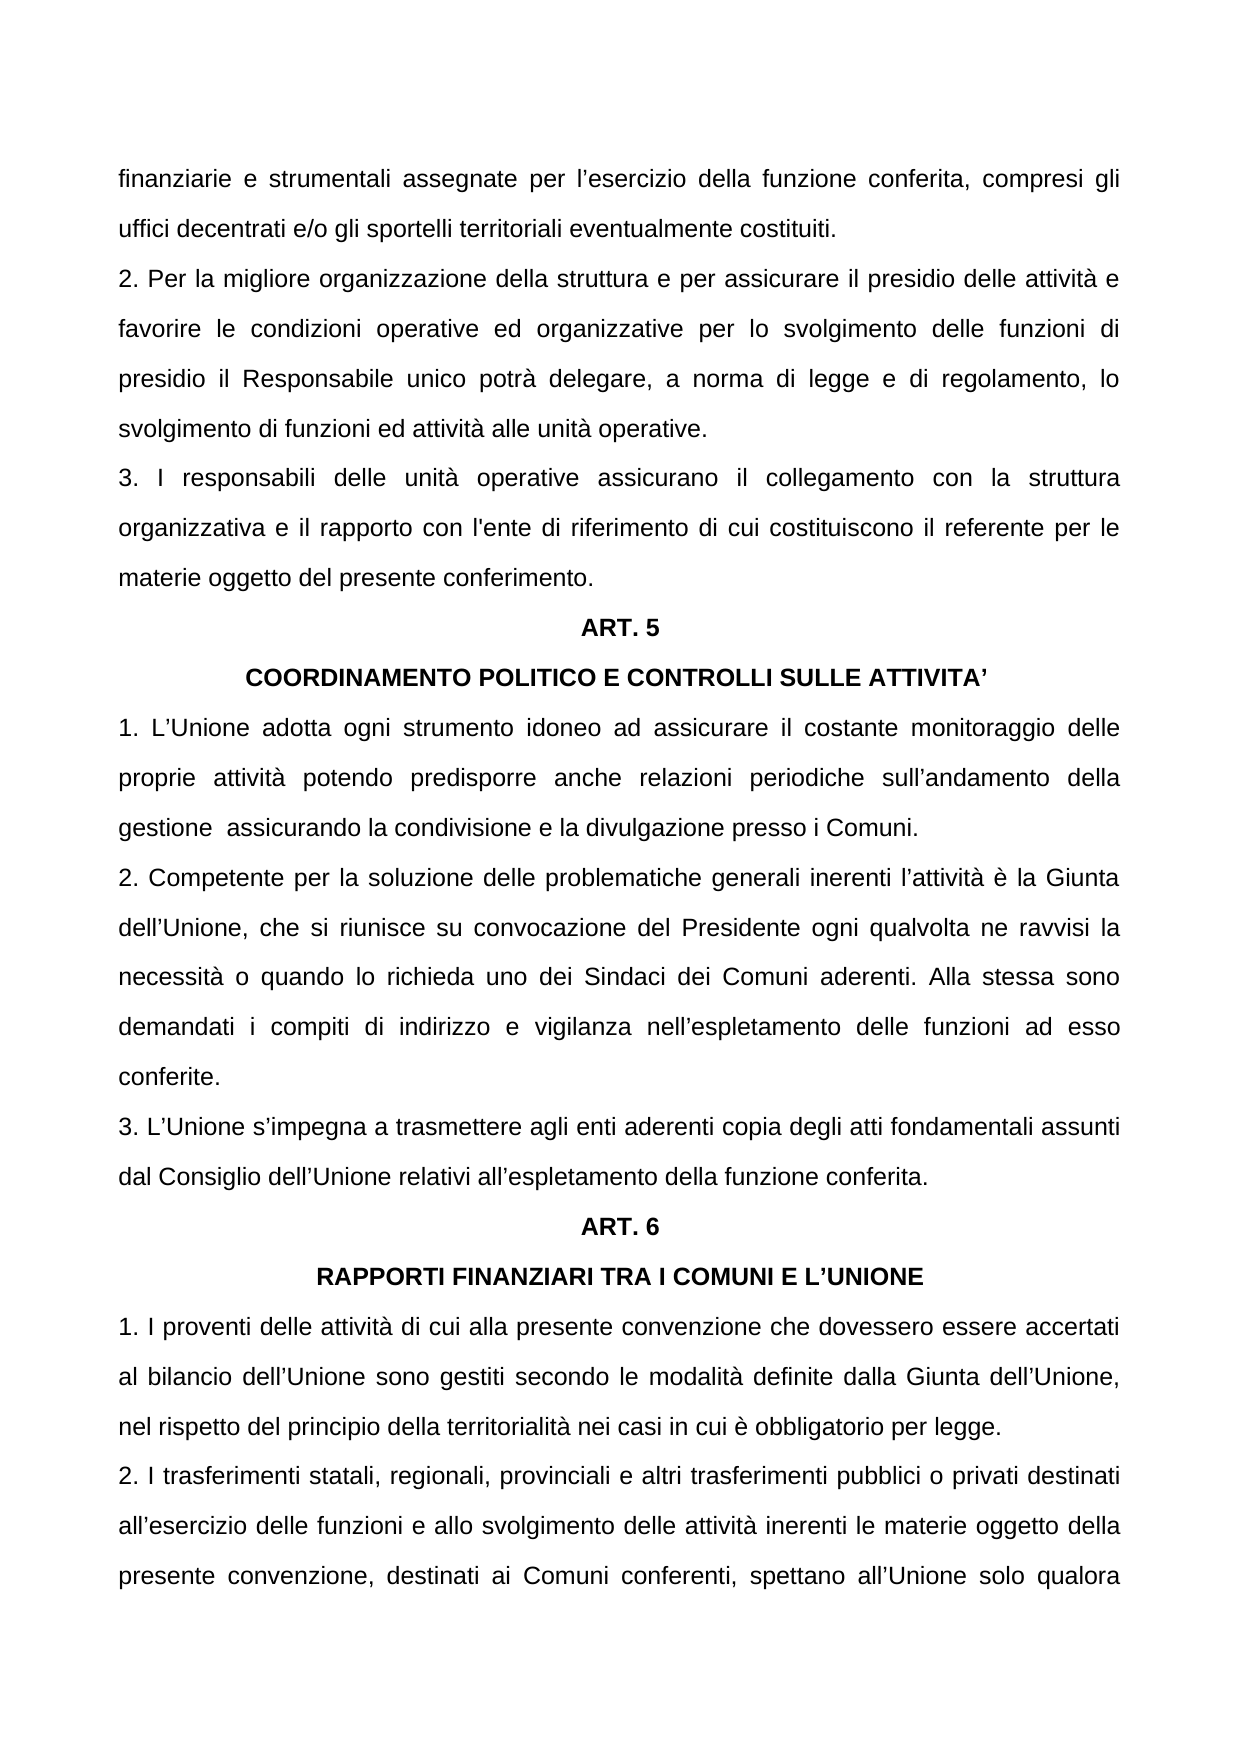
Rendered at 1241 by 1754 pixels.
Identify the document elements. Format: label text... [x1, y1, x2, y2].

text 2. I trasferimenti statali, regionali, provinciali e altri trasferimenti pubblici o privati destinati all’esercizio delle funzioni e allo svolgimento delle attività inerenti le materie oggetto della presente convenzione, destinati ai Comuni conferenti, spettano all’Unione solo qualora [118, 1445, 1122, 1594]
text 3. I responsabili delle unità operative assicurano il collegamento con la struttura organizzativa e il rapporto con l'ente di riferimento di cui costituiscono il referente per le materie oggetto del presente conferimento. [118, 447, 1122, 597]
text 1. I proventi delle attività di cui alla presente convenzione che dovessero essere accertati al bilancio dell’Unione sono gestiti secondo le modalità definite dalla Giunta dell’Unione, nel rispetto del principio della territorialità nei casi in cui è obbligatorio per legge. [118, 1295, 1122, 1445]
text 2. Competente per la soluzione delle problematiche generali inerenti l’attività è la Giunta dell’Unione, che si riunisce su convocazione del Presidente ogni qualvolta ne ravvisi la necessità o quando lo richieda uno dei Sindaci dei Comuni aderenti. Alla stessa sono demandati i compiti di indirizzo e vigilanza nell’espletamento delle funzioni ad esso conferite. [118, 846, 1122, 1096]
text 1. L’Unione adotta ogni strumento idoneo ad assicurare il costante monitoraggio delle proprie attività potendo predisporre anche relazioni periodiche sull’andamento della gestione assicurando la condivisione e la divulgazione presso i Comuni. [118, 696, 1122, 846]
text ART. 5 [118, 597, 1122, 647]
text finanziarie e strumentali assegnate per l’esercizio della funzione conferita, compresi gli uffici decentrati e/o gli sportelli territoriali eventualmente costituiti. [118, 148, 1122, 247]
subtitle ART. 6 [118, 1195, 1122, 1245]
text 2. Per la migliore organizzazione della struttura e per assicurare il presidio delle attività e favorire le condizioni operative ed organizzative per lo svolgimento delle funzioni di presidio il Responsabile unico potrà delegare, a norma di legge e di regolamento, lo svolgimento di funzioni ed attività alle unità operative. [118, 247, 1122, 447]
subtitle RAPPORTI FINANZIARI TRA I COMUNI E L’UNIONE [118, 1245, 1122, 1295]
text COORDINAMENTO POLITICO E CONTROLLI SULLE ATTIVITA’ [118, 647, 1122, 696]
text 3. L’Unione s’impegna a trasmettere agli enti aderenti copia degli atti fondamentali assunti dal Consiglio dell’Unione relativi all’espletamento della funzione conferita. [118, 1096, 1122, 1195]
